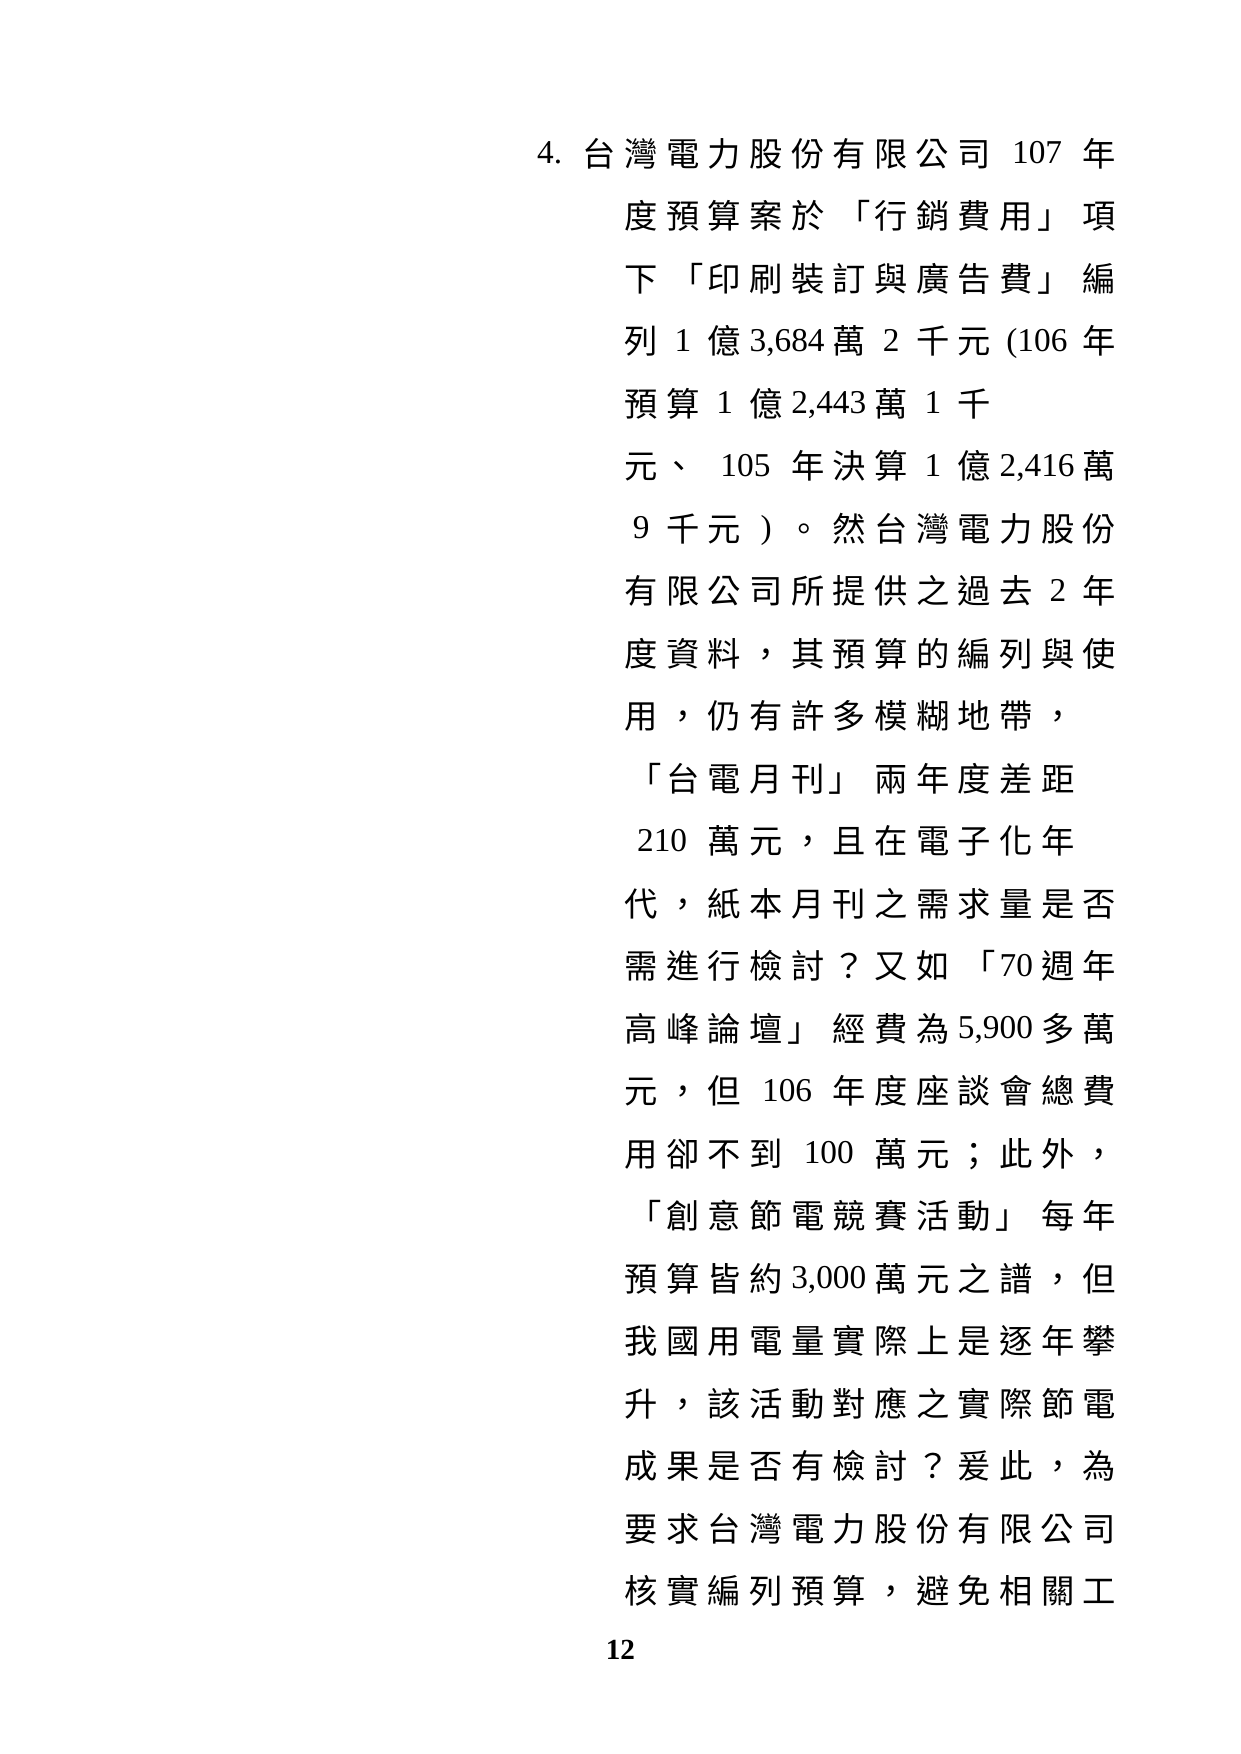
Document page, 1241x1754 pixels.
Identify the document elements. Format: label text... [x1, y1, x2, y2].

list 台灣電力股份有限公司107年度預算案於「行銷費用」項下「印刷裝訂與廣告費」編列1億3,684萬2千元(106年預算1億2,443萬1千元、105年決算1億2,416萬9千元)。然台灣電力股份有限公司所提供之過去2年度資料，其預算的編列與使用，仍有許多模糊地帶，「台電月刊」兩年度差距210萬元，且在電子化年代，紙本月刊之需求量是否需進行檢討？又如「70週年高峰論壇」經費為5,900多萬元，但106年度座談會總費用卻不到100萬元；此外，「創意節電競賽活動」每年預算皆約3,000萬元之譜，但我國用電量實際上是逐年攀升，該活動對應之實際節電成果是否有檢討？爰此，為要求台灣電力股份有限公司核實編列預算，避免相關工 [512, 110, 1120, 1610]
